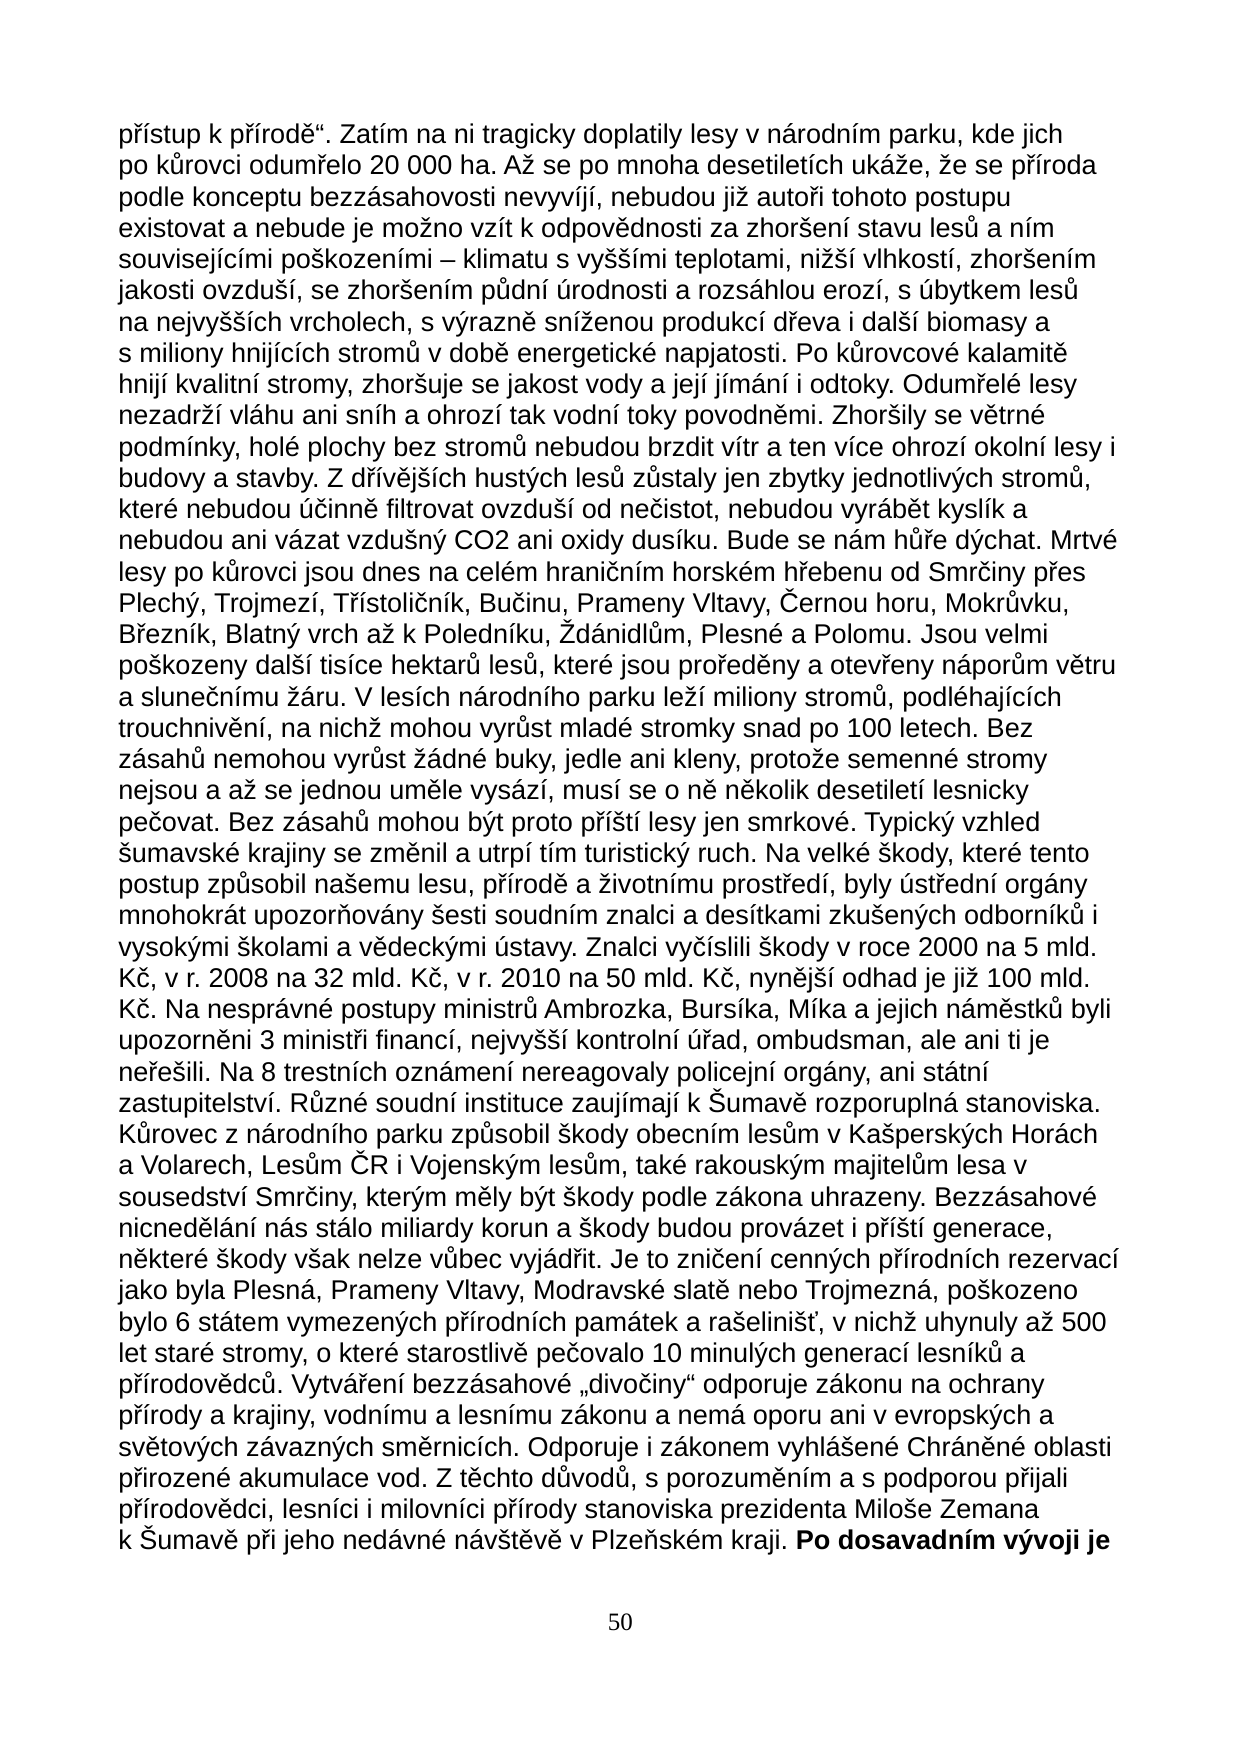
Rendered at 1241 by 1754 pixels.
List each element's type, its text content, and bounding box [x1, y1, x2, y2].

text přístup k přírodě“. Zatím na ni tragicky doplatily lesy v národním parku, kde jich po kůrovci odumřelo 20 000 ha. Až se po mnoha desetiletích ukáže, že se příroda podle konceptu bezzásahovosti nevyvíjí, nebudou již autoři tohoto postupu existovat a nebude je možno vzít k odpovědnosti za zhoršení stavu lesů a ním souvisejícími poškozeními – klimatu s vyššími teplotami, nižší vlhkostí, zhoršením jakosti ovzduší, se zhoršením půdní úrodnosti a rozsáhlou erozí, s úbytkem lesů na nejvyšších vrcholech, s výrazně sníženou produkcí dřeva i další biomasy a s miliony hnijících stromů v době energetické napjatosti. Po kůrovcové kalamitě hnijí kvalitní stromy, zhoršuje se jakost vody a její jímání i odtoky. Odumřelé lesy nezadrží vláhu ani sníh a ohrozí tak vodní toky povodněmi. Zhoršily se větrné podmínky, holé plochy bez stromů nebudou brzdit vítr a ten více ohrozí okolní lesy i budovy a stavby. Z dřívějších hustých lesů zůstaly jen zbytky jednotlivých stromů, které nebudou účinně filtrovat ovzduší od nečistot, nebudou vyrábět kyslík a nebudou ani vázat vzdušný CO2 ani oxidy dusíku. Bude se nám hůře dýchat. Mrtvé lesy po kůrovci jsou dnes na celém hraničním horském hřebenu od Smrčiny přes Plechý, Trojmezí, Třístoličník, Bučinu, Prameny Vltavy, Černou horu, Mokrůvku, Březník, Blatný vrch až k Poledníku, Ždánidlům, Plesné a Polomu. Jsou velmi poškozeny další tisíce hektarů lesů, které jsou proředěny a otevřeny náporům větru a slunečnímu žáru. V lesích národního parku leží miliony stromů, podléhajících trouchnivění, na nichž mohou vyrůst mladé stromky snad po 100 letech. Bez zásahů nemohou vyrůst žádné buky, jedle ani kleny, protože semenné stromy nejsou a až se jednou uměle vysází, musí se o ně několik desetiletí lesnicky pečovat. Bez zásahů mohou být proto příští lesy jen smrkové. Typický vzhled šumavské krajiny se změnil a utrpí tím turistický ruch. Na velké škody, které tento postup způsobil našemu lesu, přírodě a životnímu prostředí, byly ústřední orgány mnohokrát upozorňovány šesti soudním znalci a desítkami zkušených odborníků i vysokými školami a vědeckými ústavy. Znalci vyčíslili škody v roce 2000 na 5 mld. Kč, v r. 2008 na 32 mld. Kč, v r. 2010 na 50 mld. Kč, nynější odhad je již 100 mld. Kč. Na nesprávné postupy ministrů Ambrozka, Bursíka, Míka a jejich náměstků byli upozorněni 3 ministři financí, nejvyšší kontrolní úřad, ombudsman, ale ani ti je neřešili. Na 8 trestních oznámení nereagovaly policejní orgány, ani státní zastupitelství. Různé soudní instituce zaujímají k Šumavě rozporuplná stanoviska. Kůrovec z národního parku způsobil škody obecním lesům v Kašperských Horách a Volarech, Lesům ČR i Vojenským lesům, také rakouským majitelům lesa v sousedství Smrčiny, kterým měly být škody podle zákona uhrazeny. Bezzásahové nicnedělání nás stálo miliardy korun a škody budou provázet i příští generace, některé škody však nelze vůbec vyjádřit. Je to zničení cenných přírodních rezervací jako byla Plesná, Prameny Vltavy, Modravské slatě nebo Trojmezná, poškozeno bylo 6 státem vymezených přírodních památek a rašelinišť, v nichž uhynuly až 500 let staré stromy, o které starostlivě pečovalo 10 minulých generací lesníků a přírodovědců. Vytváření bezzásahové „divočiny“ odporuje zákonu na ochrany přírody a krajiny, vodnímu a lesnímu zákonu a nemá oporu ani v evropských a světových závazných směrnicích. Odporuje i zákonem vyhlášené Chráněné oblasti přirozené akumulace vod. Z těchto důvodů, s porozuměním a s podporou přijali přírodovědci, lesníci i milovníci přírody stanoviska prezidenta Miloše Zemana k Šumavě při jeho nedávné návštěvě v Plzeňském kraji. Po dosavadním vývoji je [118, 118, 1122, 1556]
